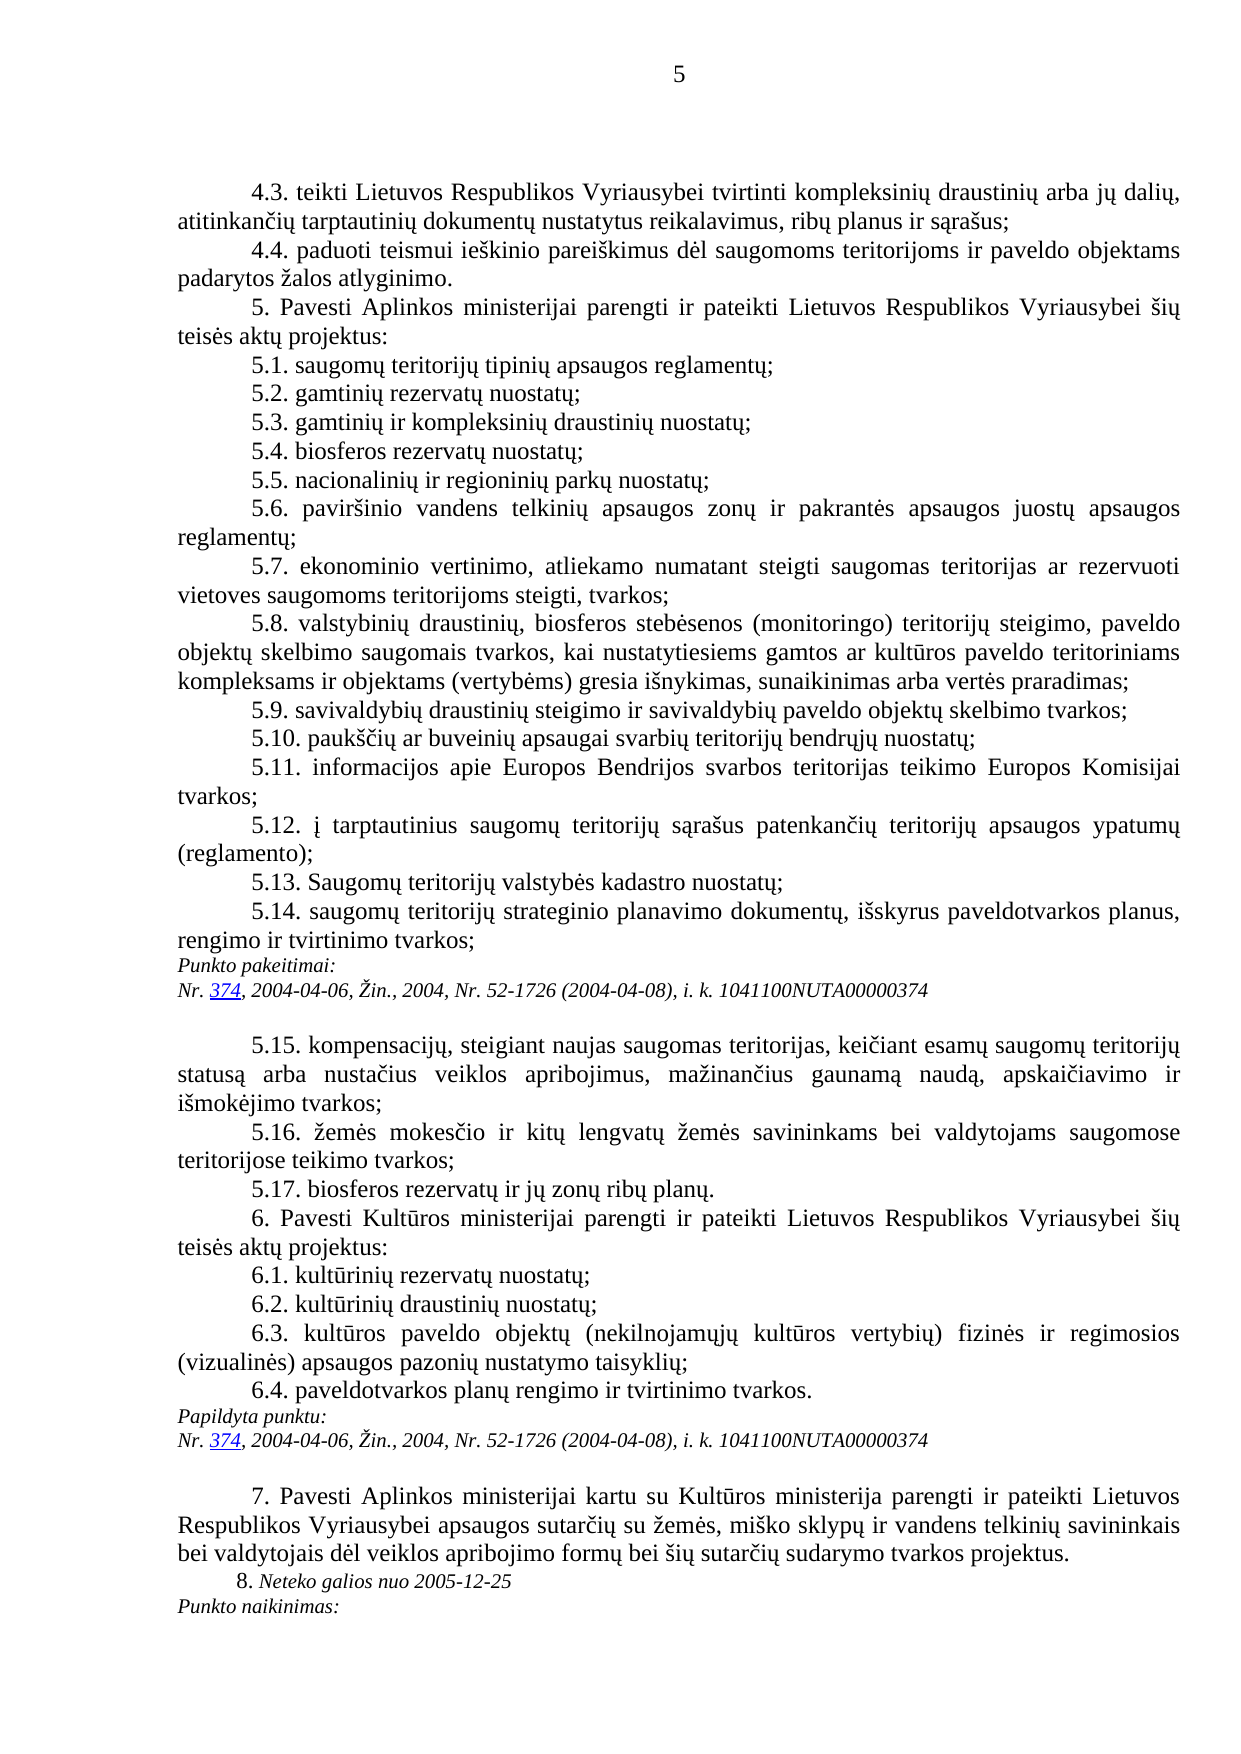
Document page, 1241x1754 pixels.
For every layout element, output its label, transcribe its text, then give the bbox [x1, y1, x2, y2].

text Nr. 374, 2004-04-06, Žin., 2004, Nr. 52-1726 (2004-04-08), i. k. 1041100NUTA00000374 [177, 1428, 1181, 1452]
text 6.4. paveldotvarkos planų rengimo ir tvirtinimo tvarkos. [177, 1375, 1181, 1404]
text 4.3. teikti Lietuvos Respublikos Vyriausybei tvirtinti kompleksinių draustinių arba jų dalių, atitinkančių tarptautinių dokumentų nustatytus reikalavimus, ribų planus ir sąrašus; [177, 177, 1181, 235]
text 5.15. kompensacijų, steigiant naujas saugomas teritorijas, keičiant esamų saugomų teritorijų statusą arba nustačius veiklos apribojimus, mažinančius gaunamą naudą, apskaičiavimo ir išmokėjimo tvarkos; [177, 1030, 1181, 1117]
text Nr. 374, 2004-04-06, Žin., 2004, Nr. 52-1726 (2004-04-08), i. k. 1041100NUTA00000374 [177, 977, 1181, 1002]
text Punkto pakeitimai: [177, 953, 1181, 977]
text Punkto naikinimas: [177, 1593, 1181, 1618]
text 6.3. kultūros paveldo objektų (nekilnojamųjų kultūros vertybių) fizinės ir regimosios (vizualinės) apsaugos pazonių nustatymo taisyklių; [177, 1318, 1181, 1375]
text 5. Pavesti Aplinkos ministerijai parengti ir pateikti Lietuvos Respublikos Vyriausybei šių teisės aktų projektus: [177, 292, 1181, 350]
text Papildyta punktu: [177, 1404, 1181, 1428]
text 5.9. savivaldybių draustinių steigimo ir savivaldybių paveldo objektų skelbimo tvarkos; [177, 695, 1181, 723]
text 5.14. saugomų teritorijų strateginio planavimo dokumentų, išskyrus paveldotvarkos planus, rengimo ir tvirtinimo tvarkos; [177, 896, 1181, 953]
text 6.2. kultūrinių draustinių nuostatų; [177, 1289, 1181, 1318]
text 5.10. paukščių ar buveinių apsaugai svarbių teritorijų bendrųjų nuostatų; [177, 723, 1181, 752]
text 5.1. saugomų teritorijų tipinių apsaugos reglamentų; [177, 350, 1181, 378]
text 5.3. gamtinių ir kompleksinių draustinių nuostatų; [177, 407, 1181, 436]
text 5.8. valstybinių draustinių, biosferos stebėsenos (monitoringo) teritorijų steigimo, paveldo objektų skelbimo saugomais tvarkos, kai nustatytiesiems gamtos ar kultūros paveldo teritoriniams kompleksams ir objektams (vertybėms) gresia išnykimas, sunaikinimas arba vertės praradimas; [177, 608, 1181, 695]
text 5.4. biosferos rezervatų nuostatų; [177, 436, 1181, 465]
text 6. Pavesti Kultūros ministerijai parengti ir pateikti Lietuvos Respublikos Vyriausybei šių teisės aktų projektus: [177, 1203, 1181, 1260]
text 5.17. biosferos rezervatų ir jų zonų ribų planų. [177, 1174, 1181, 1203]
text 5.13. Saugomų teritorijų valstybės kadastro nuostatų; [177, 867, 1181, 896]
text 5.5. nacionalinių ir regioninių parkų nuostatų; [177, 465, 1181, 493]
text 5.2. gamtinių rezervatų nuostatų; [177, 378, 1181, 407]
text 5.16. žemės mokesčio ir kitų lengvatų žemės savininkams bei valdytojams saugomose teritorijose teikimo tvarkos; [177, 1117, 1181, 1174]
text 5.6. paviršinio vandens telkinių apsaugos zonų ir pakrantės apsaugos juostų apsaugos reglamentų; [177, 493, 1181, 551]
text 4.4. paduoti teismui ieškinio pareiškimus dėl saugomoms teritorijoms ir paveldo objektams padarytos žalos atlyginimo. [177, 235, 1181, 292]
text 5.12. į tarptautinius saugomų teritorijų sąrašus patenkančių teritorijų apsaugos ypatumų (reglamento); [177, 810, 1181, 867]
text 8. Neteko galios nuo 2005-12-25 [177, 1567, 1181, 1593]
text 6.1. kultūrinių rezervatų nuostatų; [177, 1260, 1181, 1289]
text 5.7. ekonominio vertinimo, atliekamo numatant steigti saugomas teritorijas ar rezervuoti vietoves saugomoms teritorijoms steigti, tvarkos; [177, 551, 1181, 608]
text 5.11. informacijos apie Europos Bendrijos svarbos teritorijas teikimo Europos Komisijai tvarkos; [177, 752, 1181, 810]
text 7. Pavesti Aplinkos ministerijai kartu su Kultūros ministerija parengti ir pateikti Lietuvos Respublikos Vyriausybei apsaugos sutarčių su žemės, miško sklypų ir vandens telkinių savininkais bei valdytojais dėl veiklos apribojimo formų bei šių sutarčių sudarymo tvarkos projektus. [177, 1481, 1181, 1567]
